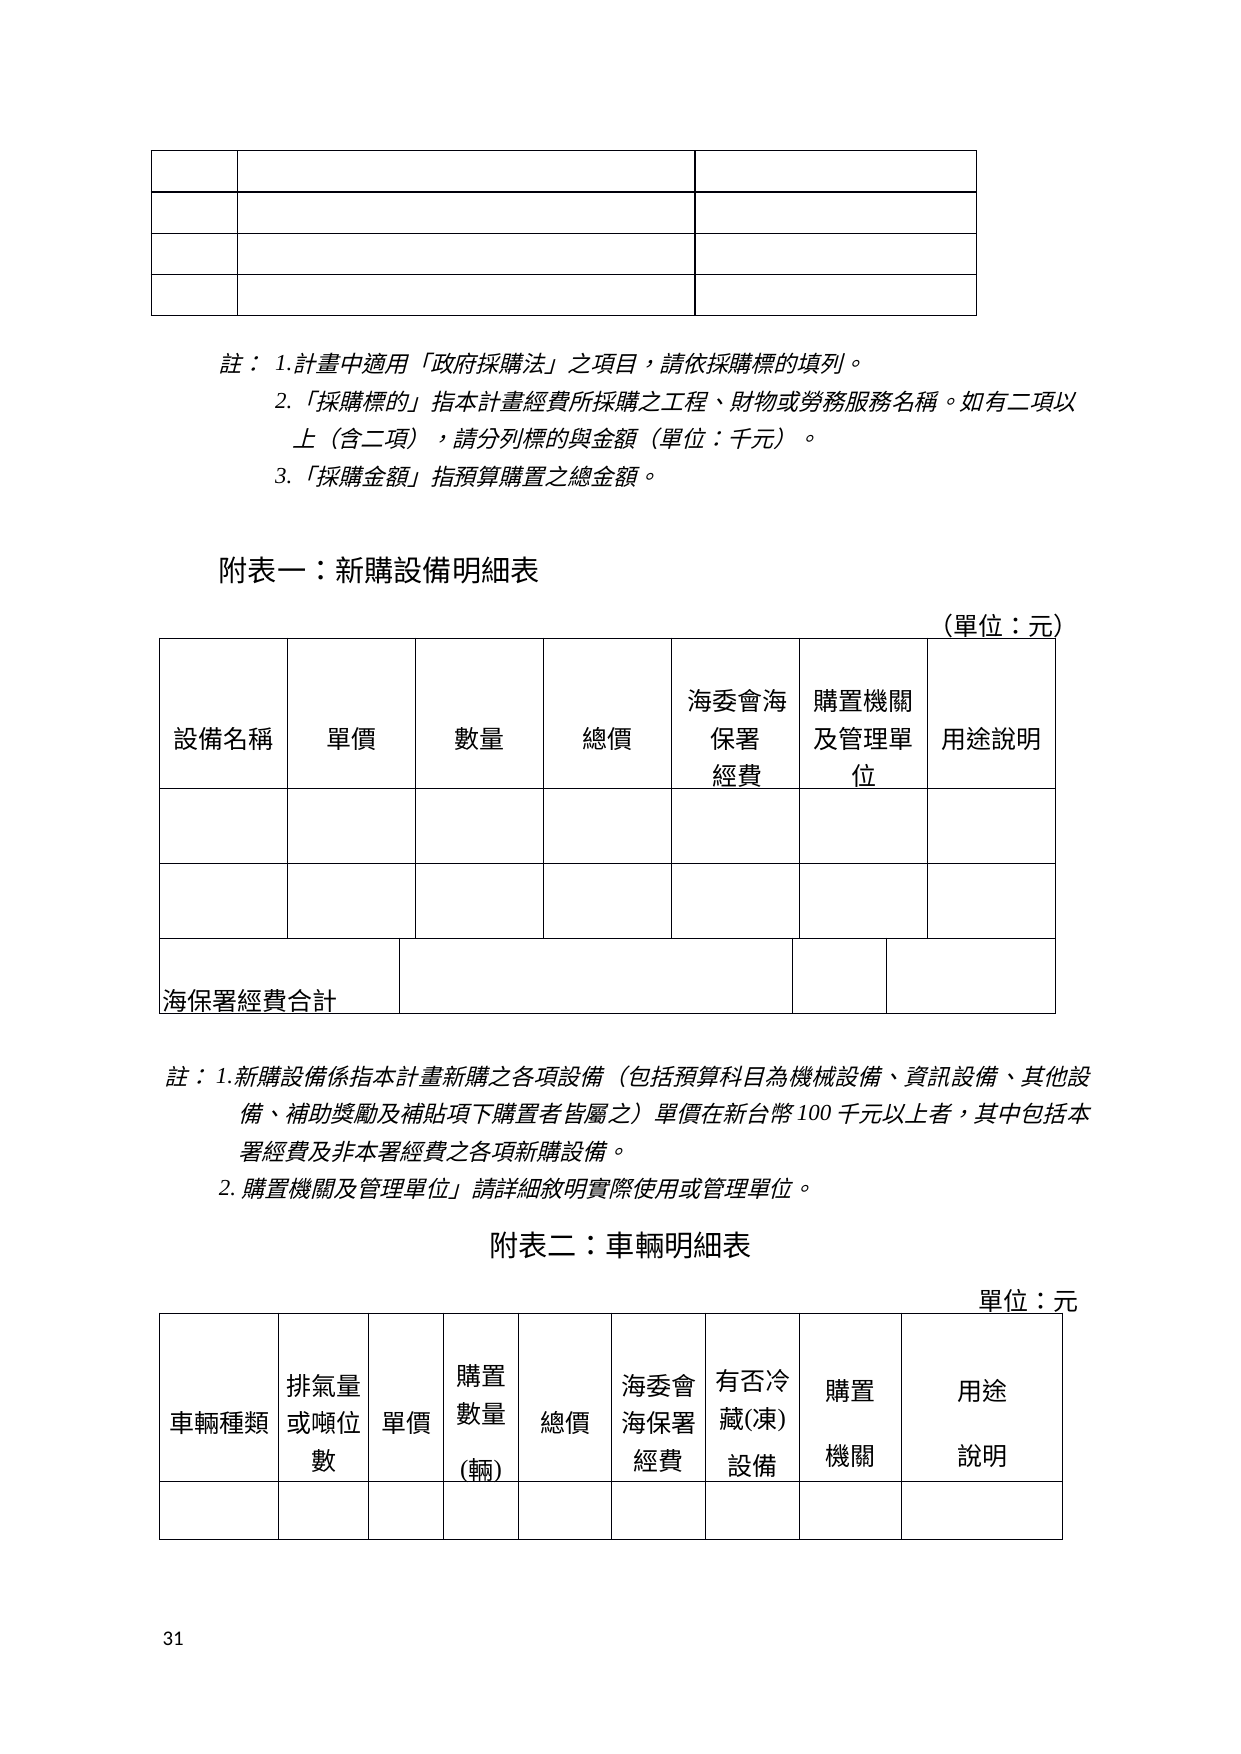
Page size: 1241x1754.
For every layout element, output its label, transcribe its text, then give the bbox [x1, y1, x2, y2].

table_header 單價 [369, 1314, 443, 1481]
table_cell [279, 1482, 368, 1539]
text 註： 1.新購設備係指本計畫新購之各項設備（包括預算科目為機械設備、資訊設備、其他設備、補助獎勵及補貼項下購置者皆屬之）單價在新台幣100千元以上者，其中包括本署經費及非本署經費之各項新購設備。 [164, 1050, 1092, 1162]
table_cell [696, 193, 976, 233]
table_cell [238, 234, 694, 274]
table_cell [288, 864, 415, 937]
table_cell [288, 789, 415, 862]
table_cell [444, 1482, 518, 1539]
text 3.「採購金額」指預算購置之總金額。 [218, 450, 1078, 487]
text 2.「採購標的」指本計畫經費所採購之工程、財物或勞務服務名稱。如有二項以上（含二項），請分列標的與金額（單位：千元）。 [218, 375, 1078, 450]
text 註： 1.計畫中適用「政府採購法」之項目，請依採購標的填列。 [218, 337, 1078, 375]
table_cell [800, 864, 927, 937]
table_cell [238, 275, 694, 315]
table_cell [416, 789, 543, 862]
table_cell [612, 1482, 705, 1539]
text 2. 購置機關及管理單位」請詳細敘明實際使用或管理單位。 [162, 1162, 1092, 1200]
table_cell [160, 789, 287, 862]
table_header 單價 [288, 639, 415, 787]
table_header 序號 [152, 151, 237, 191]
table_cell [152, 275, 237, 315]
table_cell [800, 1482, 901, 1539]
table_header 用途說明 [928, 639, 1055, 787]
table_cell [800, 789, 927, 862]
table_cell [544, 864, 671, 937]
table_header 設備名稱 [160, 639, 287, 787]
table_cell 海保署經費合計 [160, 939, 399, 1012]
table_cell [696, 234, 976, 274]
table_cell [160, 864, 287, 937]
table_header 海委會海保署 經費 [672, 639, 799, 787]
table_header 有否冷藏(凍) 設備 [706, 1314, 799, 1481]
table_cell [416, 864, 543, 937]
table_cell [519, 1482, 611, 1539]
table_header 購置 數量 (輛) [444, 1314, 518, 1481]
table_cell 2 [152, 234, 237, 274]
table_cell 1 [152, 193, 237, 233]
table_header 車輛種類 [160, 1314, 278, 1481]
table_cell [706, 1482, 799, 1539]
table_cell [793, 939, 886, 1012]
table_header 海委會海保署經費 [612, 1314, 705, 1481]
table_header 採購金額 [696, 151, 976, 191]
text 附表二：車輛明細表 [162, 1200, 1078, 1275]
text （單位：元） [162, 600, 1078, 637]
table_header 總價 [519, 1314, 611, 1481]
table_cell [238, 193, 694, 233]
text 單位：元 [162, 1275, 1078, 1312]
table_cell [672, 864, 799, 937]
table_header 採購標的 [238, 151, 694, 191]
table_cell [400, 939, 792, 1012]
table_cell [160, 1482, 278, 1539]
table_cell [672, 789, 799, 862]
table_cell [544, 789, 671, 862]
table_header 用途 說明 [902, 1314, 1062, 1481]
table_cell [902, 1482, 1062, 1539]
table_header 購置 機關 [800, 1314, 901, 1481]
table_cell [928, 789, 1055, 862]
table_header 購置機關及管理單位 [800, 639, 927, 787]
table_cell [928, 864, 1055, 937]
table_cell [887, 939, 1055, 1012]
text 附表一：新購設備明細表 [218, 525, 1078, 600]
table_header 排氣量或噸位數 [279, 1314, 368, 1481]
table_cell [369, 1482, 443, 1539]
table_header 數量 [416, 639, 543, 787]
table_header 總價 [544, 639, 671, 787]
table_cell [696, 275, 976, 315]
